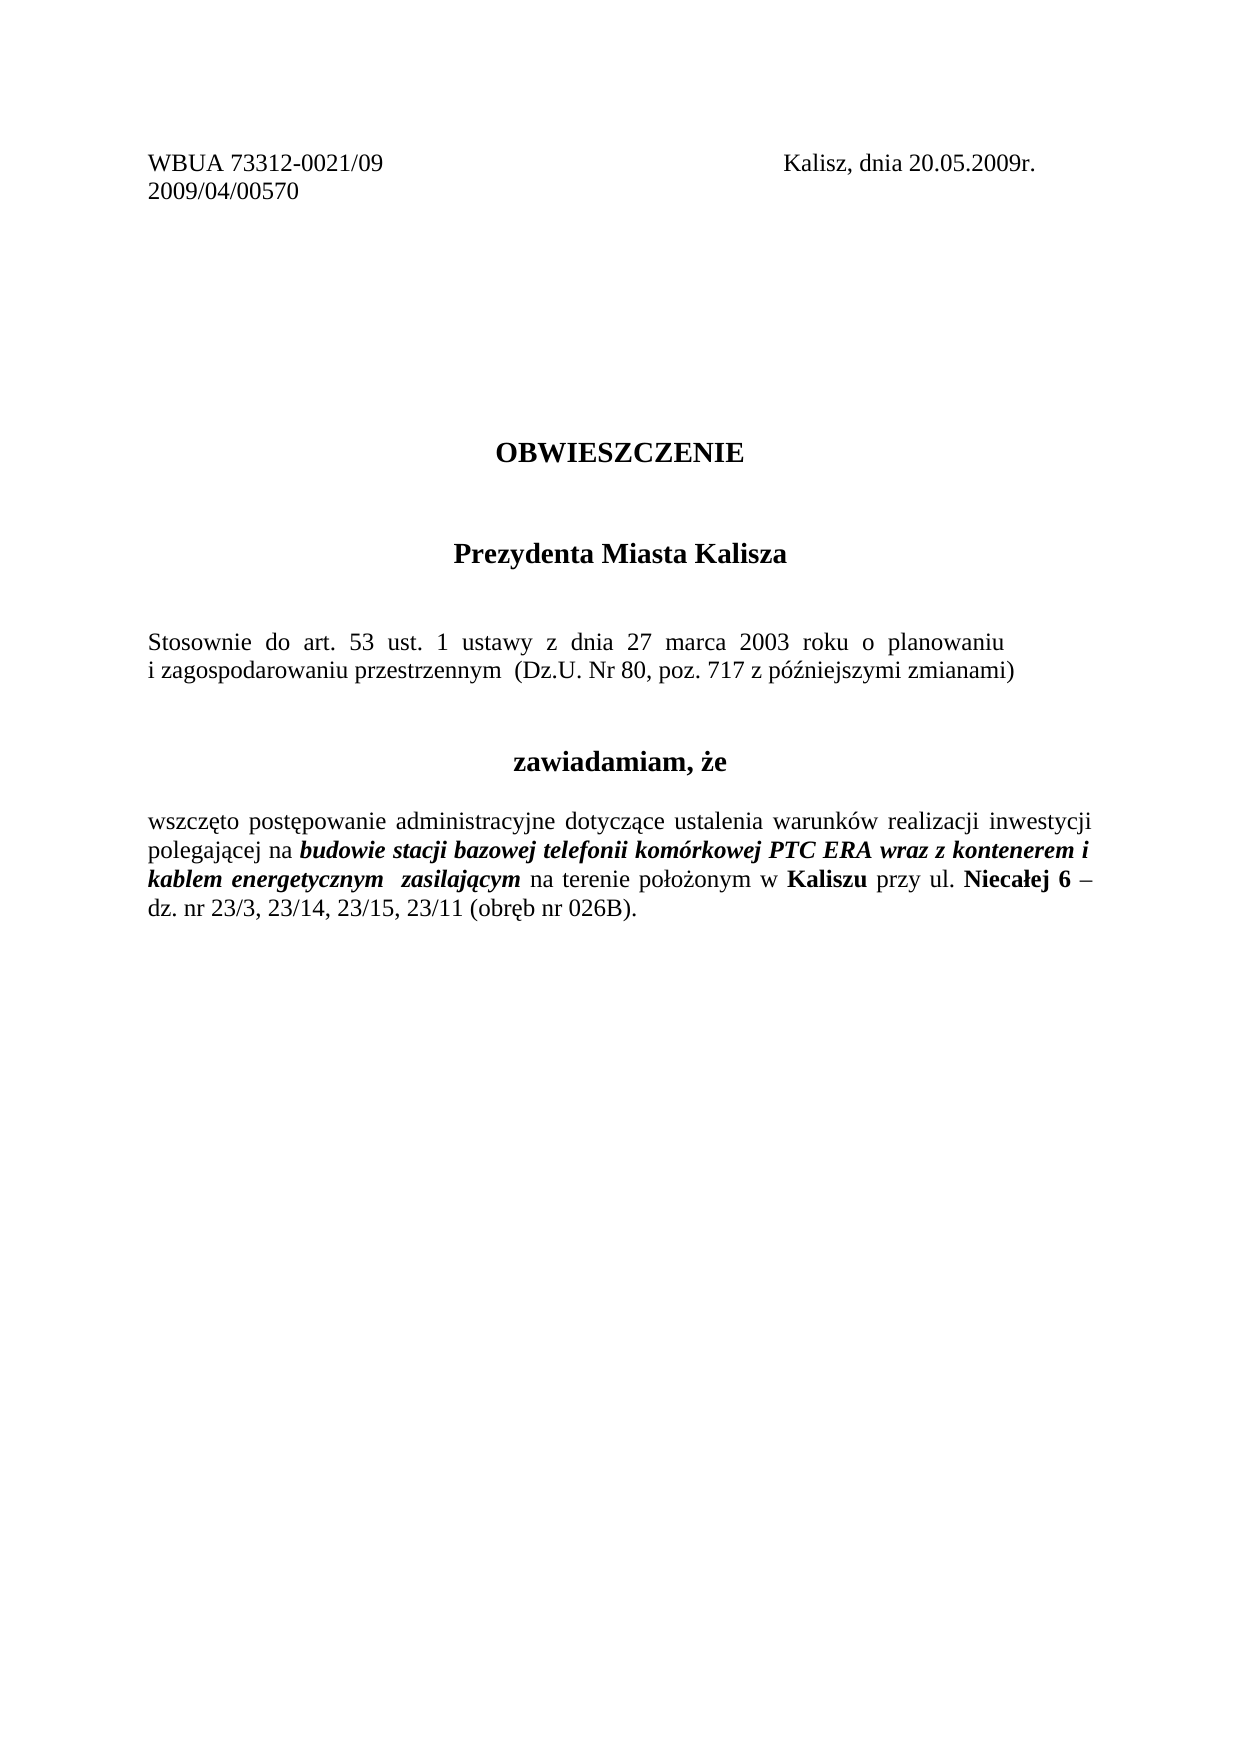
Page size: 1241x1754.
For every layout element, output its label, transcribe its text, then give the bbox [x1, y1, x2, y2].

text 2009/04/00570 [148, 176, 1092, 205]
text OBWIESZCZENIE [148, 435, 1092, 469]
text WBUA 73312-0021/09 Kalisz, dnia 20.05.2009r. [148, 148, 1092, 176]
text zawiadamiam, że [148, 744, 1092, 778]
subtitle Prezydenta Miasta Kalisza [148, 536, 1092, 569]
text Stosownie do art. 53 ust. 1 ustawy z dnia 27 marca 2003 roku o planowaniu i zagospodarowaniu przestrzennym (Dz.U. Nr 80, poz. 717 z późniejszymi zmianami) [148, 627, 1019, 684]
text wszczęto postępowanie administracyjne dotyczące ustalenia warunków realizacji inwestycji polegającej na budowie stacji bazowej telefonii komórkowej PTC ERA wraz z kontenerem i kablem energetycznym zasilającym na terenie położonym w Kaliszu przy ul. Niecałej 6 – dz. nr 23/3, 23/14, 23/15, 23/11 (obręb nr 026B). [148, 806, 1092, 921]
